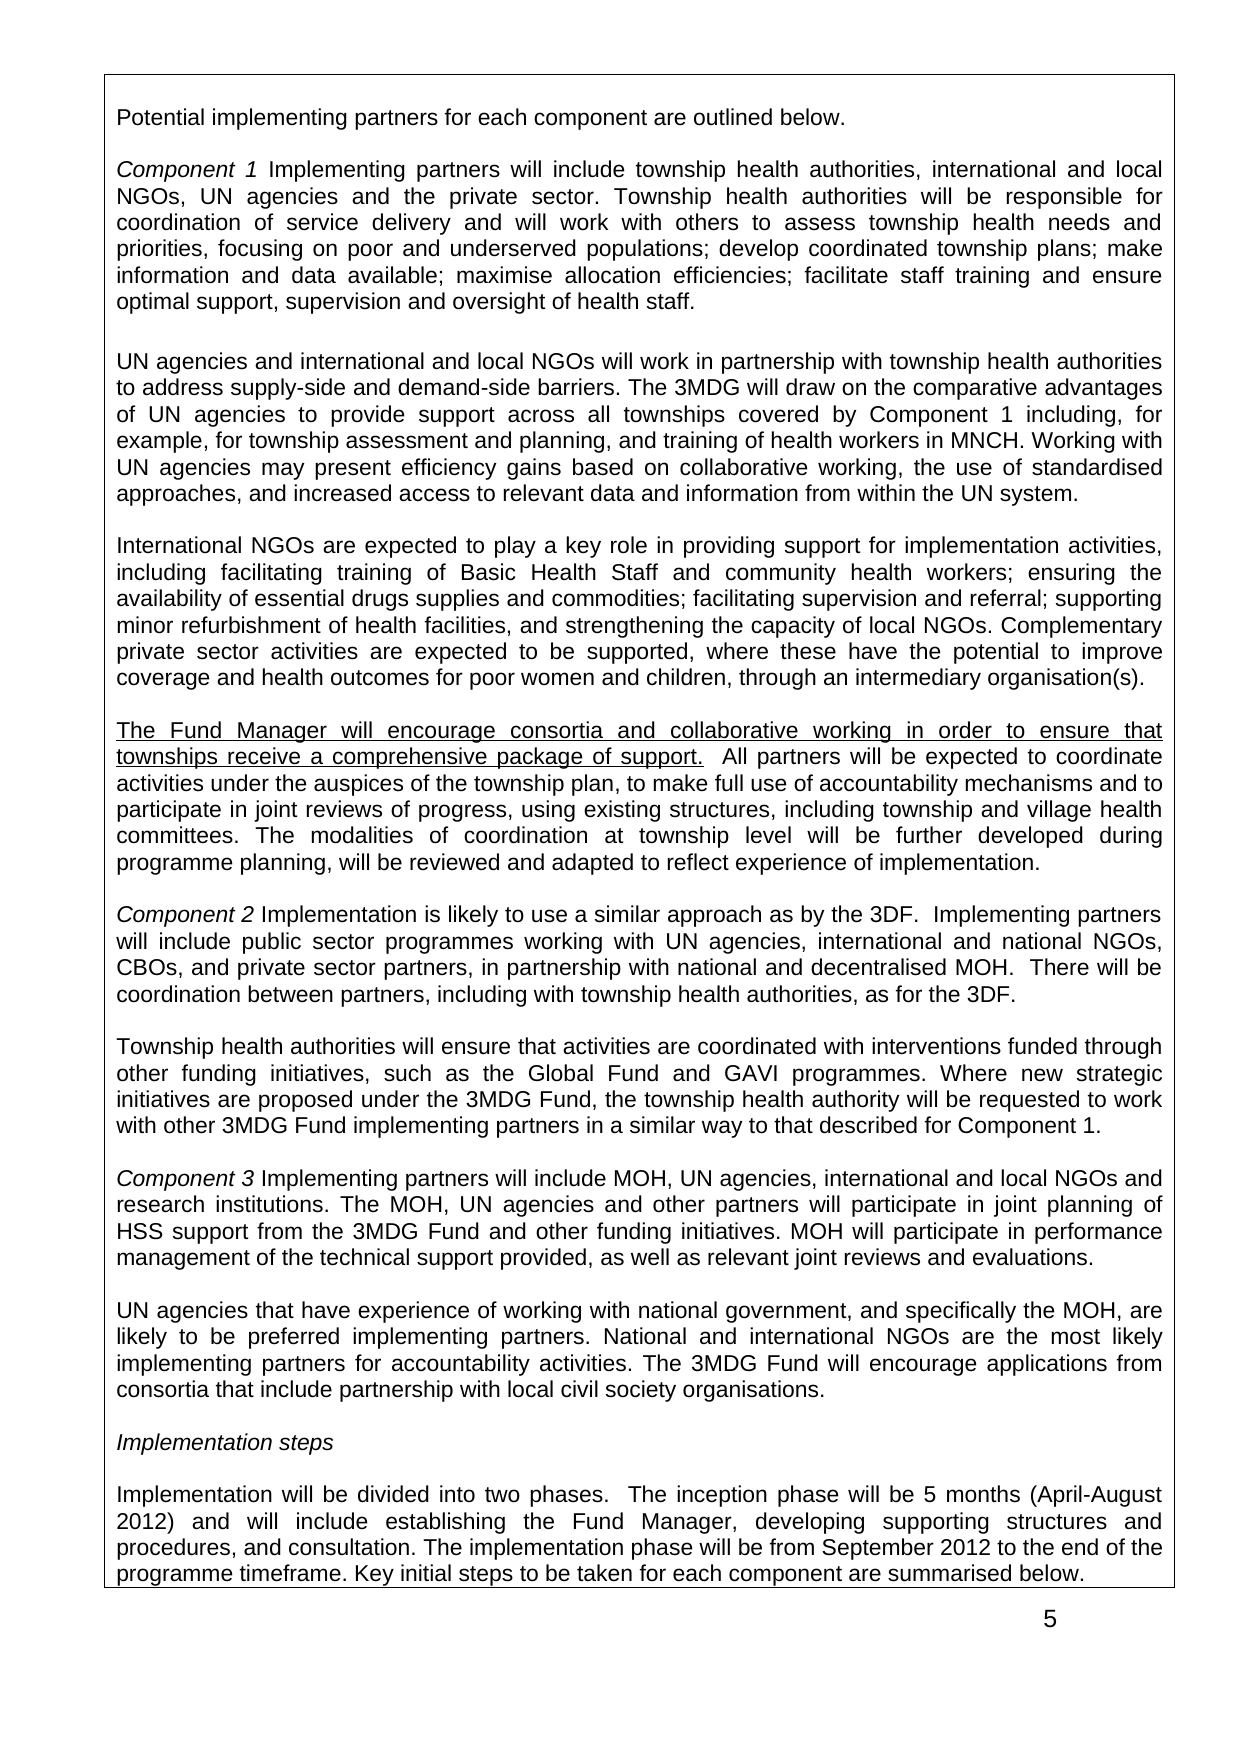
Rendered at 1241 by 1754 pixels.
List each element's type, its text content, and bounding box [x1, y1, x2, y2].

table_header A. What are the Management Arrangements for implementing the intervention? This programme will be managed by the UK based DFID Burma Health Adviser, and locally appointed DFID Health Adviser and Programme Officer. The Programme Officer will be responsible for monitoring the UNOPS narrative and financial reporting against the DFID MOU. The DFID Health Advisors will be responsible for overseeing the annual workplan, monitoring plan and logframe, reviewing the narrative reports and representing DFID on the 3MDG Fund Board and technical subcommittees. The head of DFID Burma will represent DFID Burma at key policy meetings and for the Annual Review. Governance arrangements for the 3MDG Fund build on the experience from the 3DF, while also taking into account the expanded scope of the new Fund. Consideration has been given to international best practice on: promoting participation and accountability; “do no harm”; capacity building; transparency and financial probity; promoting a rights-based approach; and supporting the aid effectiveness agenda. A Joint Collaboration Arrangement (JCA) will be put in place between donors, providing donor cooperation in relation to the Fund. This agreement describes the roles and responsibilities between the donors and provides procedures for joint approaches to fund management and operations including for monitoring, reporting, accounting and a mechanism to address disputes. The JCA includes an exit strategy if invoked by a donor(s) for set criteria including if the Fund ceases to represent good VFM or fails to achieve expected results and outlines arrangements for funds if this occurs. The core structure to oversee the Fund is the Fund Board. Membership of the 3MDG Fund Board will include donor representatives and three independent experts recruited by the 3MDG Fund donors. DFID will have a seat at the Fund Board. The Fund Board will: Contract and oversee the Fund Manager. Support 3MDG Fund replenishments. Make funding decisions for the 3MDG Fund. Review and approve operating policies developed by the Fund Manager. Receive analysis of national strategies and operational plans to inform decision making. Dialogue with the Ministry of Health, national coordination structures including the Country Coordinating Mechanism and Technical Strategy Groups, and with other key stakeholders. Receive and approve annual work plan and budget, annual reports and audit reports and tracking of action points from the Fund Manager. Identify any additional output and result areas required. Ensure appropriate ‘voice and accountability’ within governance of the 3MDG Fund. Commission and receive independent external evaluation reports from the Evaluation Group. Monitor, and where appropriate, mitigate risks. Official communications for the Fund. The independent experts will complement donor experience and skills, providing technical support on maternal, newborn and child health, HIV, TB and malaria, and the political and operational context in Burma. The independent experts will also provide inputs on issues including oversight of the Fund Manager; development of TOR for reviews, evaluations, special studies and surveys; review of narrative and financial reports; development of 3DMG Fund policies and guidelines; policy dialogue; assessment of national strategies, programmes and operational plans as a basis for allocation of 3DMG Fund resources, and monitoring risk. Provision will be made for fees, retainers and costs. The Senior Consultation Group will provide high level inputs to the Fund Board. This will be an advisory group and ‘sounding board’ for the Fund Board. Members will include senior MOH representatives and representatives elected by the Implementing Partners Forum. The Senior Consultation Group will meet with the Fund Board before each regular Board meeting to review programme implementation and provide advice and recommendations. The Group will also: consult with the Implementing Partners Forum (see Section 4.1.4), MOH and other stakeholders before and after Board meetings; monitor the performance of the 3MDG Fund with respect to gender, human rights and accountability; and monitor risks and advise the Fund Board on risk mitigation. The services of the Senior Consultation Group do not need to be procured, but provision will need to be made for reimbursement of costs. The Evaluation Group will provide independent evaluation (see Section D). The Evaluation Group will establish an evaluation framework at the outset of the fund, ensure that programme M&E design, including baseline surveys, will generate required data, conduct a mid-term and a final evaluation, and conduct an impact evaluation, and other special studies as required. Figure A1: Oversight and management of the 3MDG Fund Role of Government Public health services will form the core of service delivery for the programme at township level, supported by partnership with non state actors (non-government service providers and the private sector). The approach centres on increased dialogue and cooperation on the delivery of essential services at township level, through township coordination mechanisms. Selection of townships for Component 1 implementation will be based on analysis of criteria for prioritisation of townships and discussions with MOH on priorities for addressing the needs of rural and underserved populations. Similar coordination will be supported through national level stakeholder forums, such as the CCM and TSGs. These bodies at national and decentralised levels are chaired by the MOH. The policy context for health is well developed, and these fora provide the opportunity to assess the implementation of national strategies, and engage in dialogue on areas where greater impact could be achieved. The detailed operationalisation of Component 3, on HSS, has not been defined in detail; awaiting donors and UN to engage with MOH on joint analysis and agreement on priorities. The 3MDG Fund offers an opportunity for the UK and other donors to build trust and understanding around concrete service delivery goals with a range of stakeholders, including MOH and wider national authorities. Health sector work could increase dialogue and more sustainable development approaches, rather than just humanitarian interventions. Health programmes offer this possibility because there is strong international consensus around the need to support life-saving interventions for vulnerable people. In terms of governance arrangements, the MOH will be represented at a senior level in the Senior Consultation Group, overseeing the Fund and providing advice to the Fund Board. If circumstances allow, it may be possible for an expanded role for Ministry of Health in Fund governance arrangements. Coordination, policy dialogue and feedback Components 1 and 2 of the Fund will be implemented in line with national policies and strategies for MNCH and the three diseases. A steering group of key stakeholders including MOH, UN and Fund Board members will oversee the planning and implementation of Component 3, which will also be implemented in line with national policies and strategies for health system strengthening. Policy dialogue and coordination of activities will take place under the auspices of the TSGs (which will receive support from the MDG Fund). The 3MDG Fund donors will explore the scope to engage in sector-wide policy dialogue with the MOH. It is anticipated that the MOH might play an increased role in decision making should there be further positive developments in the political context. To further promote and support consultation, an Implementing Partners Forum will be established, which will be open to all implementing partners and other key stakeholders. This forum will provide a mechanism for exchange of experience and review of progress, focusing on the 3MDG Fund, and will provide feedback to the Senior Consultation Group and the Fund Board. It is not intended to replace the CCM or TSGs or other coordination bodies, which oversee national strategies for health. Feedback from beneficiaries and communities through accountability mechanisms will be collated by the Fund Manager and provided to the Senior Consultation Group and the Fund Board, to ensure that the views at township level are heard by those responsible for 3MDG Fund management and oversight. Implementation arrangements The Fund Manager will be responsible for effective, transparent and efficient management of the 3MDG Fund on behalf of the Fund Board, and will have delegated authority for the management of the Fund in accordance with its policy and priorities. While the Fund Manager is expected to liaise with the MOH and national coordination structures, including the CCM and TSGs, the Fund Manager will refer any issues concerning 3MDG Fund policy, strategy and funding to the Fund Board. The Fund Manager will be expected to ensure that there is sufficient technical expertise within its staffing and have access to additional technical support as required. Core areas of expertise and responsibility will include MNCH, health systems, capacity development and training, engagement with partners including MOH, NGOs and the private sector, human rights, equity and gender. In summary the Fund Manager will be responsible for: Implementation of the 3MDG Fund in line with the Description of Action, donor priorities, agreed policies and procedures, and best practice principles for international aid. Establishing effective working relationships with all stakeholders. Establishing transparent financial systems, managing and disbursing funds in an efficient manner and demonstrating excellent value for money. Drafting, under the auspices of the Fund Board, 3MDG Fund operating policies and guidelines. Managing service commissioning through direct and competitive grant-making procedures. Providing high quality technical advice, drawing upon expert resources as necessary to augment Fund Manager staff capacity, to implementing partners and the Fund Board. Ensuring that the agreed outputs of the 3MDG Fund are delivered, monitored and reported on in a timely and cost-effective manner. Providing central procurement services for implementing partners or contracting, where appropriate, independent agents to undertake procurement of commodities, and ensuring that drugs, equipment and commodities procured meet internationally recognised quality criteria. Ensuring that implementation is consistent with rights-based approaches and advances gender equality, including the representation of women in decision-making roles at all levels. Timely preparation of annual work plans and budgets, and summary of audit findings. Developing an overall M&E plan, including baseline studies, financial and technical monitoring of implementing partner performance, and mechanisms for lesson learning. Programme and financial reporting to the Fund Board, submission of financial forecasts and commissioning of external audits. Establishing an Implementing Partners Forum. Monitoring risks and implementing a risk management strategy. Providing sub-contracting, administrative and secretariat support to the Fund Board. Developing and implementing a 3MDG Fund Communications Strategy. Implementing partners Potential implementing partners for each component are outlined below. Component 1 Implementing partners will include township health authorities, international and local NGOs, UN agencies and the private sector. Township health authorities will be responsible for coordination of service delivery and will work with others to assess township health needs and priorities, focusing on poor and underserved populations; develop coordinated township plans; make information and data available; maximise allocation efficiencies; facilitate staff training and ensure optimal support, supervision and oversight of health staff. UN agencies and international and local NGOs will work in partnership with township health authorities to address supply-side and demand-side barriers. The 3MDG will draw on the comparative advantages of UN agencies to provide support across all townships covered by Component 1 including, for example, for township assessment and planning, and training of health workers in MNCH. Working with UN agencies may present efficiency gains based on collaborative working, the use of standardised approaches, and increased access to relevant data and information from within the UN system. International NGOs are expected to play a key role in providing support for implementation activities, including facilitating training of Basic Health Staff and community health workers; ensuring the availability of essential drugs supplies and commodities; facilitating supervision and referral; supporting minor refurbishment of health facilities, and strengthening the capacity of local NGOs. Complementary private sector activities are expected to be supported, where these have the potential to improve coverage and health outcomes for poor women and children, through an intermediary organisation(s). The Fund Manager will encourage consortia and collaborative working in order to ensure that townships receive a comprehensive package of support. All partners will be expected to coordinate activities under the auspices of the township plan, to make full use of accountability mechanisms and to participate in joint reviews of progress, using existing structures, including township and village health committees. The modalities of coordination at township level will be further developed during programme planning, will be reviewed and adapted to reflect experience of implementation. Component 2 Implementation is likely to use a similar approach as by the 3DF. Implementing partners will include public sector programmes working with UN agencies, international and national NGOs, CBOs, and private sector partners, in partnership with national and decentralised MOH. There will be coordination between partners, including with township health authorities, as for the 3DF. Township health authorities will ensure that activities are coordinated with interventions funded through other funding initiatives, such as the Global Fund and GAVI programmes. Where new strategic initiatives are proposed under the 3MDG Fund, the township health authority will be requested to work with other 3MDG Fund implementing partners in a similar way to that described for Component 1. Component 3 Implementing partners will include MOH, UN agencies, international and local NGOs and research institutions. The MOH, UN agencies and other partners will participate in joint planning of HSS support from the 3MDG Fund and other funding initiatives. MOH will participate in performance management of the technical support provided, as well as relevant joint reviews and evaluations. UN agencies that have experience of working with national government, and specifically the MOH, are likely to be preferred implementing partners. National and international NGOs are the most likely implementing partners for accountability activities. The 3MDG Fund will encourage applications from consortia that include partnership with local civil society organisations. Implementation steps Implementation will be divided into two phases. The inception phase will be 5 months (April-August 2012) and will include establishing the Fund Manager, developing supporting structures and procedures, and consultation. The implementation phase will be from September 2012 to the end of the programme timeframe. Key initial steps to be taken for each component are summarised below. Component 1 Identification of criteria for potential target townships Identification of criteria for townships will consider ranking exercises that have already been conducted by GAVI, the Global Fund, UNICEF and the MOH, sources such as the Integrated Household Living Conditions Assessment, and analysis of existing township data. Assessment of potential implementing partners This will be determined by strategic issues including: availability; implementation and absorptive capacity; authorisation and access to work in selected townships and under-served populations; and scope to provide capacity building to ensure longer term sustainability through local organisations. Selection and contracting of partners to support implementation This first stage would be a call for expressions of interest from partners that meet the criteria. The second stage would be a request to shortlisted partners or consortia to submit a full proposal. Selection will be undertaken by the Fund Manager using standard grant appraisal procedures. Selection of townships This will be based on proposals submitted in Step (iii). Final selection will be made in consultation with the MOH and other stakeholders. Completion of comprehensive township assessments and coordinated health plans This process will be led by the township health team and involve all implementing partners. Where township assessments and plans have not been completed, the 3MDG Fund will support township health authorities to coordinate this in partnership with other implementing partners. Township assessment and planning will be led by the MOH, following their guidelines, with support from UN agencies, such as WHO, which is currently providing support for the process through GAVI HSS. Should selected UN agencies be unable to facilitate this in a particular area then the Fund Manager may contract an alternative Implementing Partner, such as an NGO with appropriate technical skills and capacity. Identify gaps and priorities for 3MDG Fund support This will be done by township health authorities, with implementing partners. Gaps will be prioritised and addressed by the 3MDG Fund to ensure that the full package of services is provided. The 3MDG Fund will build on the existing township plans, which reflect all inputs required to deliver essential services. Baseline data collection The Fund Manager will coordinate the development of a common protocol for surveys to establish baseline data in the selected townships, in close consultation with partners. Baseline data will be collected within 6 months of agreements being signed. Develop work plans and budgets The implementing partners will be expected to develop a 3-year work plan and a 1-year detailed operational plan and budget, based on activities identified in Step (vi). This will include procurement requirements and baseline data collection. Component 2 Finalise analysis of gaps and priorities The Fund Manager will outline the process to address strategic gaps identified, as per the principles set out in Section 3.3.2. Selection and contracting of implementing partners The Fund Manager will select partners using standard calls for proposals to assess eligibility, capacity and experience. Consideration will be given to a bridging extension of existing contracts where performance is considered satisfactory and partners meet the criteria for support under Component 2, to ensure a smooth transition between the 3DF and the 3MDG Fund and avoid gaps in implementation. Development of a procurement plan This is a critical early step, to ensure continuity of drugs and supplies. This plan will need to be integrated into the overall procurement plan for the 3MDG fund as township plans under Component 1 are developed. Component 3 Further consultation with the MOH and other key stakeholders and further analysis A steering group of stakeholders including MOH, UN and Fund Board members will oversee the detailed planning and implementation of Component 3. Priorities for specific support will be determined following further consultation and analysis. Further scoping will be also be conducted to identify HSS requirements at state and region level, as plans for decentralisation are finalised. Selection and contracting of implementing partners Implementation modalities for each area of activity will be determined after joint planning with the MOH and key stakeholders. [105, 75, 1174, 1587]
